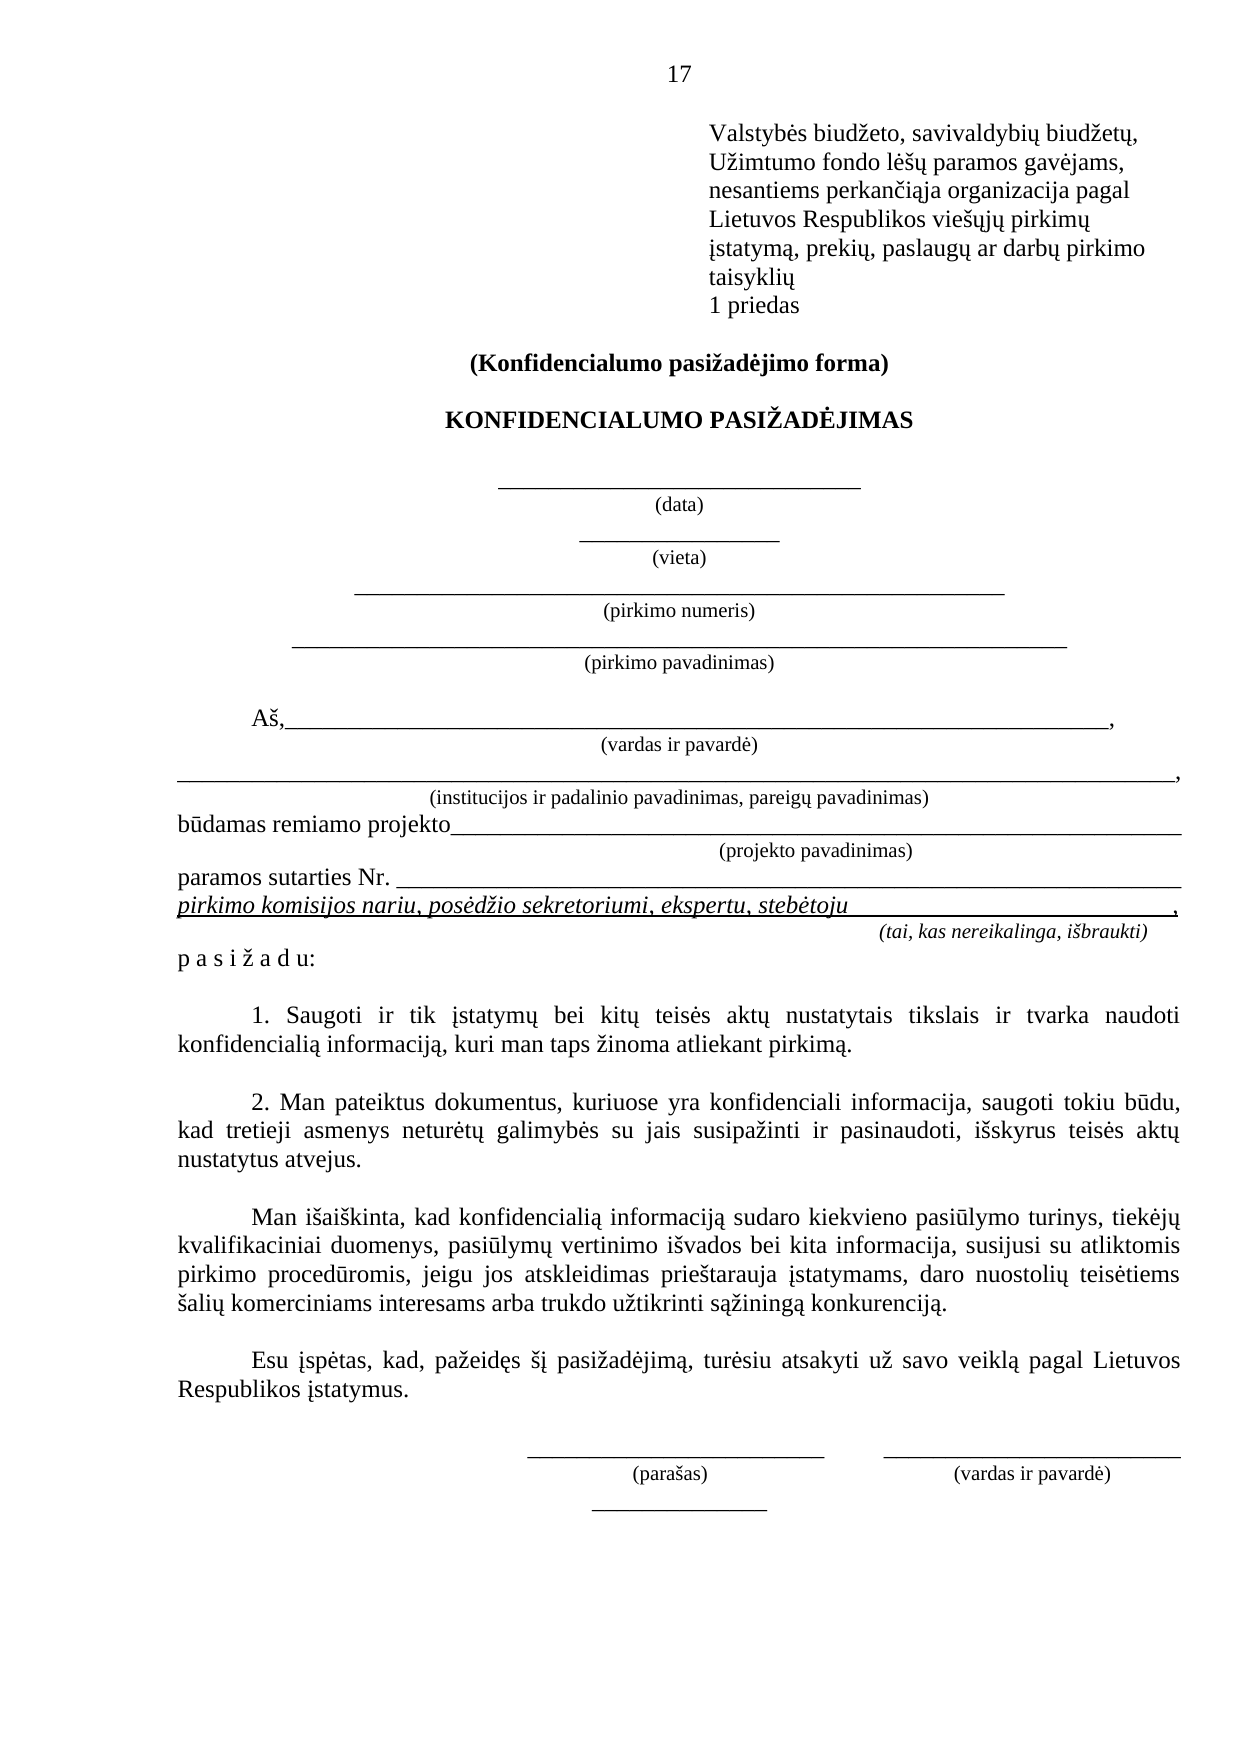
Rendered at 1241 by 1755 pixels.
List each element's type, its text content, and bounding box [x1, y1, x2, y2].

text _____________________________ [177, 463, 1181, 492]
text Valstybės biudžeto, savivaldybių biudžetų, [177, 118, 1181, 147]
text nesantiems perkančiąja organizacija pagal [177, 176, 1181, 204]
text (parašas) (vardas ir pavardė) [177, 1461, 1181, 1485]
text 1. Saugoti ir tik įstatymų bei kitų teisės aktų nustatytais tikslais ir tvarka naudoti konfidencialią informaciją, kuri man taps žinoma atliekant pirkimą. [177, 1001, 1181, 1058]
text (institucijos ir padalinio pavadinimas, pareigų pavadinimas) [177, 785, 1181, 809]
text (vardas ir pavardė) [177, 732, 1181, 756]
text paramos sutarties Nr. [177, 862, 1181, 890]
text Aš, , [177, 703, 1181, 732]
text , [177, 756, 1181, 785]
text Man išaiškinta, kad konfidencialią informaciją sudaro kiekvieno pasiūlymo turinys, tiekėjų kvalifikaciniai duomenys, pasiūlymų vertinimo išvados bei kita informacija, susijusi su atliktomis pirkimo procedūromis, jeigu jos atskleidimas prieštarauja įstatymams, daro nuostolių teisėtiems šalių komerciniams interesams arba trukdo užtikrinti sąžiningą konkurenciją. [177, 1202, 1181, 1317]
text (tai, kas nereikalinga, išbraukti) [177, 919, 1181, 943]
text 1 priedas [177, 291, 1181, 319]
text pirkimo komisijos nariu, posėdžio sekretoriumi, ekspertu, stebėtoju , [177, 890, 1181, 919]
text (Konfidencialumo pasižadėjimo forma) [177, 348, 1181, 377]
text Užimtumo fondo lėšų paramos gavėjams, [177, 147, 1181, 176]
text (pirkimo pavadinimas) [177, 650, 1181, 674]
text taisyklių [177, 262, 1181, 291]
text Lietuvos Respublikos viešųjų pirkimų [177, 204, 1181, 233]
text (vieta) [177, 545, 1181, 569]
text ______________ [177, 1485, 1181, 1513]
text Esu įspėtas, kad, pažeidęs šį pasižadėjimą, turėsiu atsakyti už savo veiklą pagal Lietuvos Respublikos įstatymus. [177, 1346, 1181, 1403]
text ________________ [177, 516, 1181, 545]
text 2. Man pateiktus dokumentus, kuriuose yra konfidenciali informacija, saugoti tokiu būdu, kad tretieji asmenys neturėtų galimybės su jais susipažinti ir pasinaudoti, išskyrus teisės aktų nustatytus atvejus. [177, 1087, 1181, 1173]
text pasižadu: [177, 943, 1181, 972]
text KONFIDENCIALUMO PASIŽADĖJIMAS [177, 406, 1181, 434]
text (data) [177, 492, 1181, 516]
text ____________________________________________________ [177, 569, 1181, 597]
text (projekto pavadinimas) [177, 837, 1181, 862]
text būdamas remiamo projekto [177, 809, 1181, 837]
text ______________________________________________________________ [177, 622, 1181, 650]
text (pirkimo numeris) [177, 597, 1181, 622]
text įstatymą, prekių, paslaugų ar darbų pirkimo [177, 233, 1181, 262]
